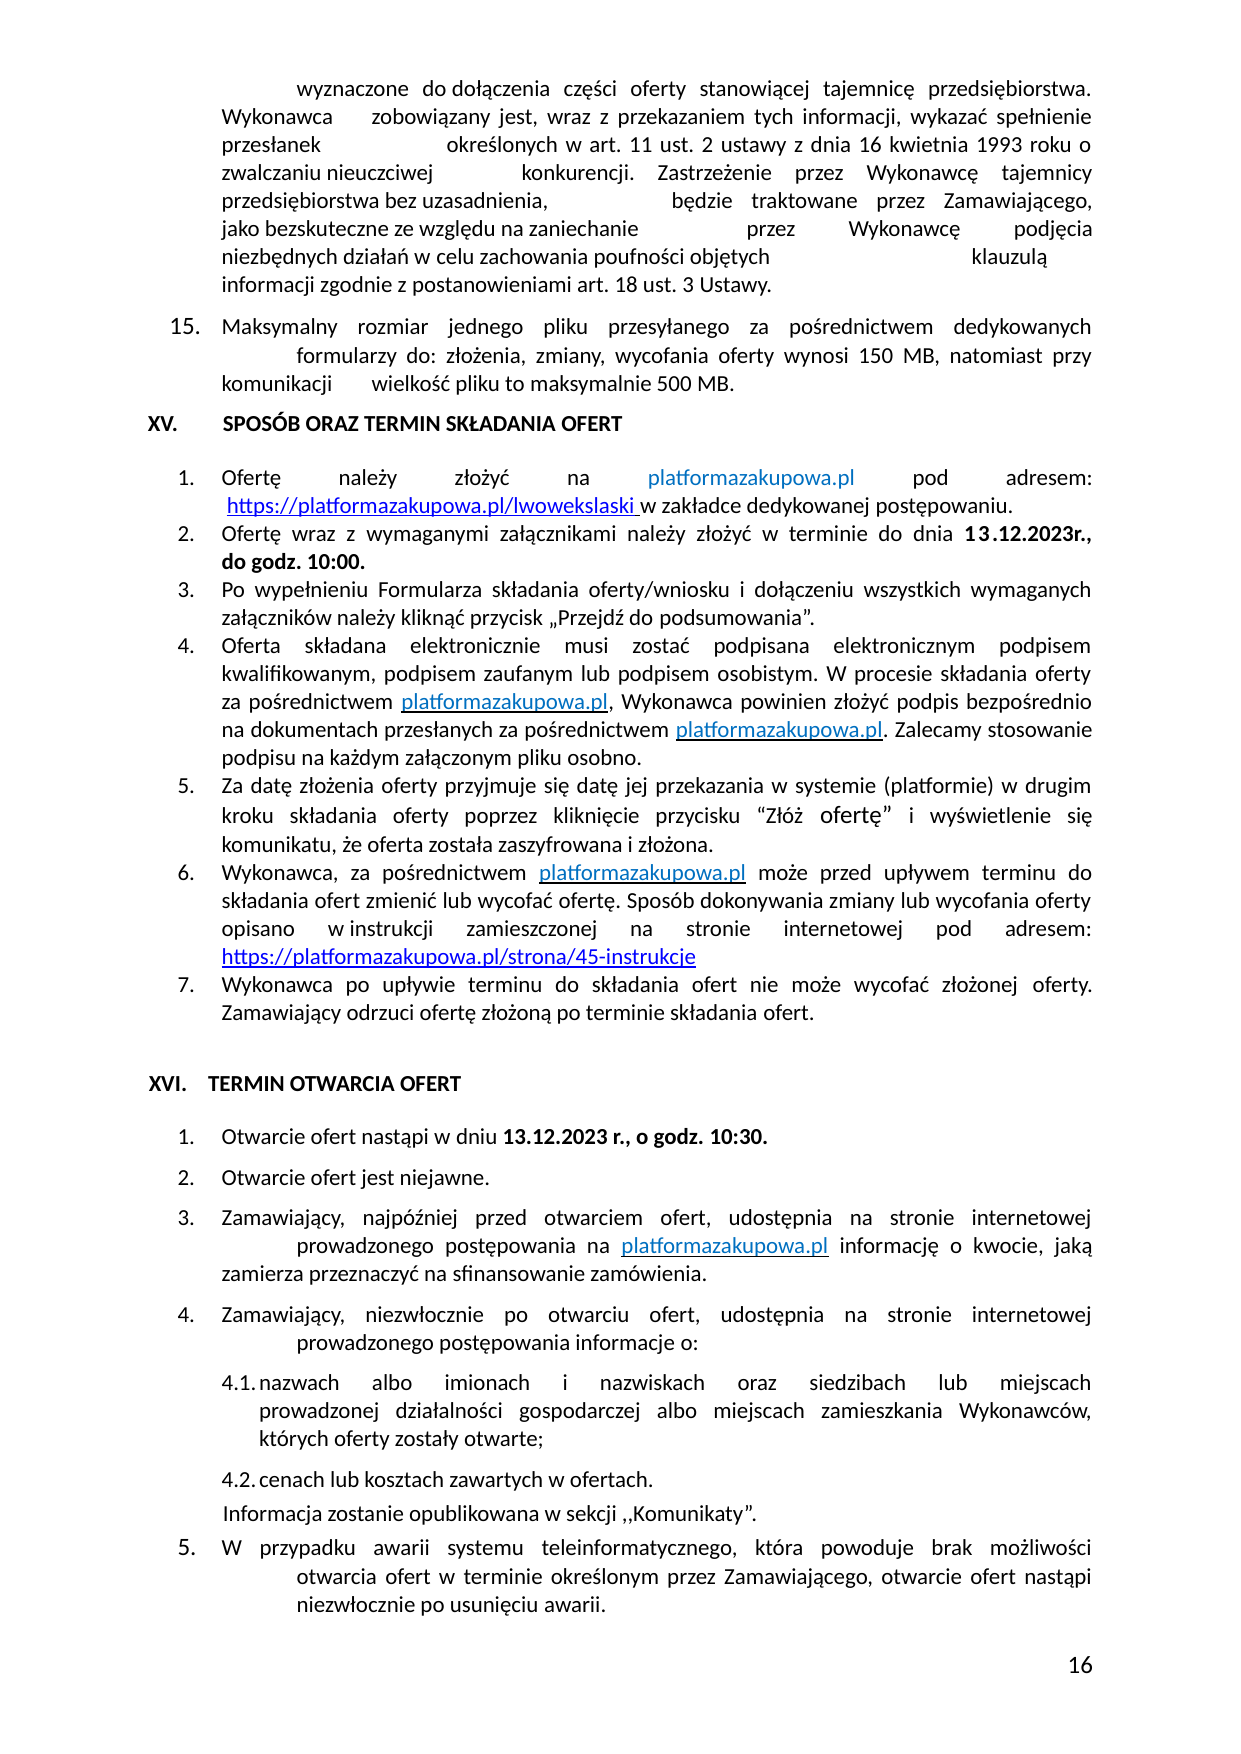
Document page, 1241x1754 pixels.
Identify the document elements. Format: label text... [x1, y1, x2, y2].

list Otwarcie ofert nastąpi w dniu 13.12.2023 r., o godz. 10:30. [177, 1122, 1093, 1150]
list Otwarcie ofert jest niejawne. [177, 1163, 1093, 1191]
list nazwach albo imionach i nazwiskach oraz siedzibach lub miejscach prowadzonej działalności gospodarczej albo miejscach zamieszkania Wykonawców, których oferty zostały otwarte; [221, 1368, 1093, 1453]
list Ofertę wraz z wymaganymi załącznikami należy złożyć w terminie do dnia 13.12.2023r., do godz. 10:00. [177, 519, 1093, 575]
list W przypadku awarii systemu teleinformatycznego, która powoduje brak możliwości otwarcia ofert w terminie określonym przez Zamawiającego, otwarcie ofert nastąpi niezwłocznie po usunięciu awarii. [177, 1531, 1093, 1618]
list Za datę złożenia oferty przyjmuje się datę jej przekazania w systemie (platformie) w drugim kroku składania oferty poprzez kliknięcie przycisku “Złóż ofertę” i wyświetlenie się komunikatu, że oferta została zaszyfrowana i złożona. [177, 771, 1093, 858]
list Informacja zostanie opublikowana w sekcji ,,Komunikaty”. [148, 1499, 1093, 1527]
list Oferta składana elektronicznie musi zostać podpisana elektronicznym podpisem kwalifikowanym, podpisem zaufanym lub podpisem osobistym. W procesie składania oferty za pośrednictwem platformazakupowa.pl, Wykonawca powinien złożyć podpis bezpośrednio na dokumentach przesłanych za pośrednictwem platformazakupowa.pl. Zalecamy stosowanie podpisu na każdym załączonym pliku osobno. [177, 631, 1093, 771]
list Ofertę należy złożyć na platformazakupowa.pl pod adresem: https://platformazakupowa.pl/lwowekslaski w zakładce dedykowanej postępowaniu. [177, 463, 1093, 519]
list cenach lub kosztach zawartych w ofertach. [221, 1465, 1093, 1493]
subtitle XV. SPOSÓB ORAZ TERMIN SKŁADANIA OFERT [148, 409, 1093, 437]
list wyznaczone do dołączenia części oferty stanowiącej tajemnicę przedsiębiorstwa. Wykonawca zobowiązany jest, wraz z przekazaniem tych informacji, wykazać spełnienie przesłanek określonych w art. 11 ust. 2 ustawy z dnia 16 kwietnia 1993 roku o zwalczaniu nieuczciwej konkurencji. Zastrzeżenie przez Wykonawcę tajemnicy przedsiębiorstwa bez uzasadnienia, będzie traktowane przez Zamawiającego, jako bezskuteczne ze względu na zaniechanie przez Wykonawcę podjęcia niezbędnych działań w celu zachowania poufności objętych klauzulą informacji zgodnie z postanowieniami art. 18 ust. 3 Ustawy. [169, 74, 1093, 298]
subtitle XVI. TERMIN OTWARCIA OFERT [133, 1069, 1093, 1097]
list Maksymalny rozmiar jednego pliku przesyłanego za pośrednictwem dedykowanych formularzy do: złożenia, zmiany, wycofania oferty wynosi 150 MB, natomiast przy komunikacji wielkość pliku to maksymalnie 500 MB. [169, 310, 1093, 397]
list Zamawiający, najpóźniej przed otwarciem ofert, udostępnia na stronie internetowej prowadzonego postępowania na platformazakupowa.pl informację o kwocie, jaką zamierza przeznaczyć na sfinansowanie zamówienia. [177, 1203, 1093, 1287]
list Wykonawca po upływie terminu do składania ofert nie może wycofać złożonej oferty. Zamawiający odrzuci ofertę złożoną po terminie składania ofert. [177, 970, 1093, 1026]
list Zamawiający, niezwłocznie po otwarciu ofert, udostępnia na stronie internetowej prowadzonego postępowania informacje o: [177, 1300, 1093, 1356]
list Po wypełnieniu Formularza składania oferty/wniosku i dołączeniu wszystkich wymaganych załączników należy kliknąć przycisk „Przejdź do podsumowania”. [177, 575, 1093, 631]
list Wykonawca, za pośrednictwem platformazakupowa.pl może przed upływem terminu do składania ofert zmienić lub wycofać ofertę. Sposób dokonywania zmiany lub wycofania oferty opisano w instrukcji zamieszczonej na stronie internetowej pod adresem: https://platformazakupowa.pl/strona/45-instrukcje [177, 858, 1093, 970]
